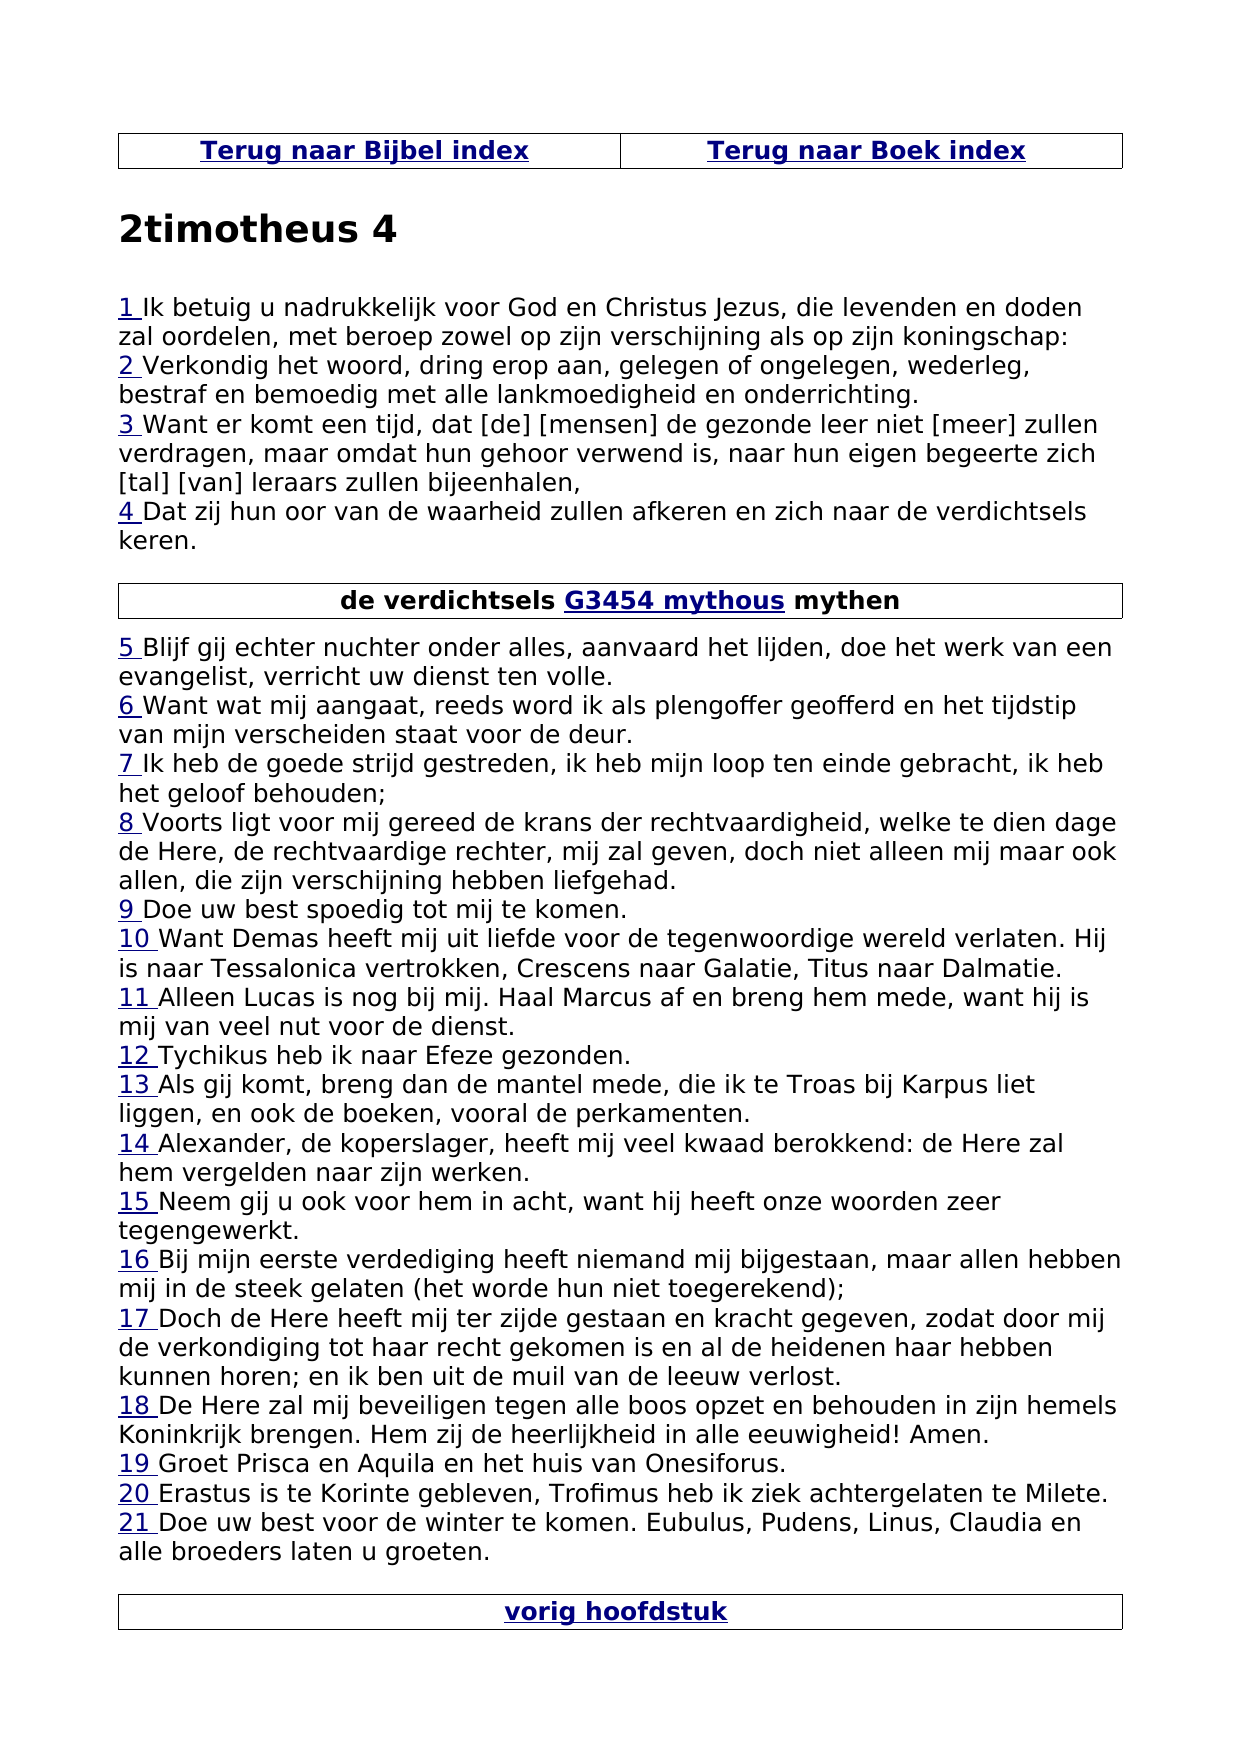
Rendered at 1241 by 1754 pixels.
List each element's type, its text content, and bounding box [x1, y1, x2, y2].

table_header Terug naar Boek index [621, 134, 1122, 168]
text 5 Blijf gij echter nuchter onder alles, aanvaard het lijden, doe het werk van een evangelist, verricht uw dienst ten volle. 6 Want wat mij aangaat, reeds word ik als plengoffer geofferd en het tijdstip van mijn verscheiden staat voor de deur. 7 Ik heb de goede strijd gestreden, ik heb mijn loop ten einde gebracht, ik heb het geloof behouden; 8 Voorts ligt voor mij gereed de krans der rechtvaardigheid, welke te dien dage de Here, de rechtvaardige rechter, mij zal geven, doch niet alleen mij maar ook allen, die zijn verschijning hebben liefgehad. 9 Doe uw best spoedig tot mij te komen. 10 Want Demas heeft mij uit liefde voor de tegenwoordige wereld verlaten. Hij is naar Tessalonica vertrokken, Crescens naar Galatie, Titus naar Dalmatie. 11 Alleen Lucas is nog bij mij. Haal Marcus af en breng hem mede, want hij is mij van veel nut voor de dienst. 12 Tychikus heb ik naar Efeze gezonden. 13 Als gij komt, breng dan de mantel mede, die ik te Troas bij Karpus liet liggen, en ook de boeken, vooral de perkamenten. 14 Alexander, de koperslager, heeft mij veel kwaad berokkend: de Here zal hem vergelden naar zijn werken. 15 Neem gij u ook voor hem in acht, want hij heeft onze woorden zeer tegengewerkt. 16 Bij mijn eerste verdediging heeft niemand mij bijgestaan, maar allen hebben mij in de steek gelaten (het worde hun niet toegerekend); 17 Doch de Here heeft mij ter zijde gestaan en kracht gegeven, zodat door mij de verkondiging tot haar recht gekomen is en al de heidenen haar hebben kunnen horen; en ik ben uit de muil van de leeuw verlost. 18 De Here zal mij beveiligen tegen alle boos opzet en behouden in zijn hemels Koninkrijk brengen. Hem zij de heerlijkheid in alle eeuwigheid! Amen. 19 Groet Prisca en Aquila en het huis van Onesiforus. 20 Erastus is te Korinte gebleven, Trofimus heb ik ziek achtergelaten te Milete. 21 Doe uw best voor de winter te komen. Eubulus, Pudens, Linus, Claudia en alle broeders laten u groeten. [118, 633, 1122, 1566]
table_header de verdichtsels G3454 mythous mythen [119, 584, 1122, 618]
table_header vorig hoofdstuk [119, 1595, 1122, 1629]
subtitle 2timotheus 4 [118, 208, 1122, 252]
text 1 Ik betuig u nadrukkelijk voor God en Christus Jezus, die levenden en doden zal oordelen, met beroep zowel op zijn verschijning als op zijn koningschap: 2 Verkondig het woord, dring erop aan, gelegen of ongelegen, wederleg, bestraf en bemoedig met alle lankmoedigheid en onderrichting. 3 Want er komt een tijd, dat [de] [mensen] de gezonde leer niet [meer] zullen verdragen, maar omdat hun gehoor verwend is, naar hun eigen begeerte zich [tal] [van] leraars zullen bijeenhalen, 4 Dat zij hun oor van de waarheid zullen afkeren en zich naar de verdichtsels keren. [118, 264, 1122, 556]
table_header Terug naar Bijbel index [119, 134, 620, 168]
